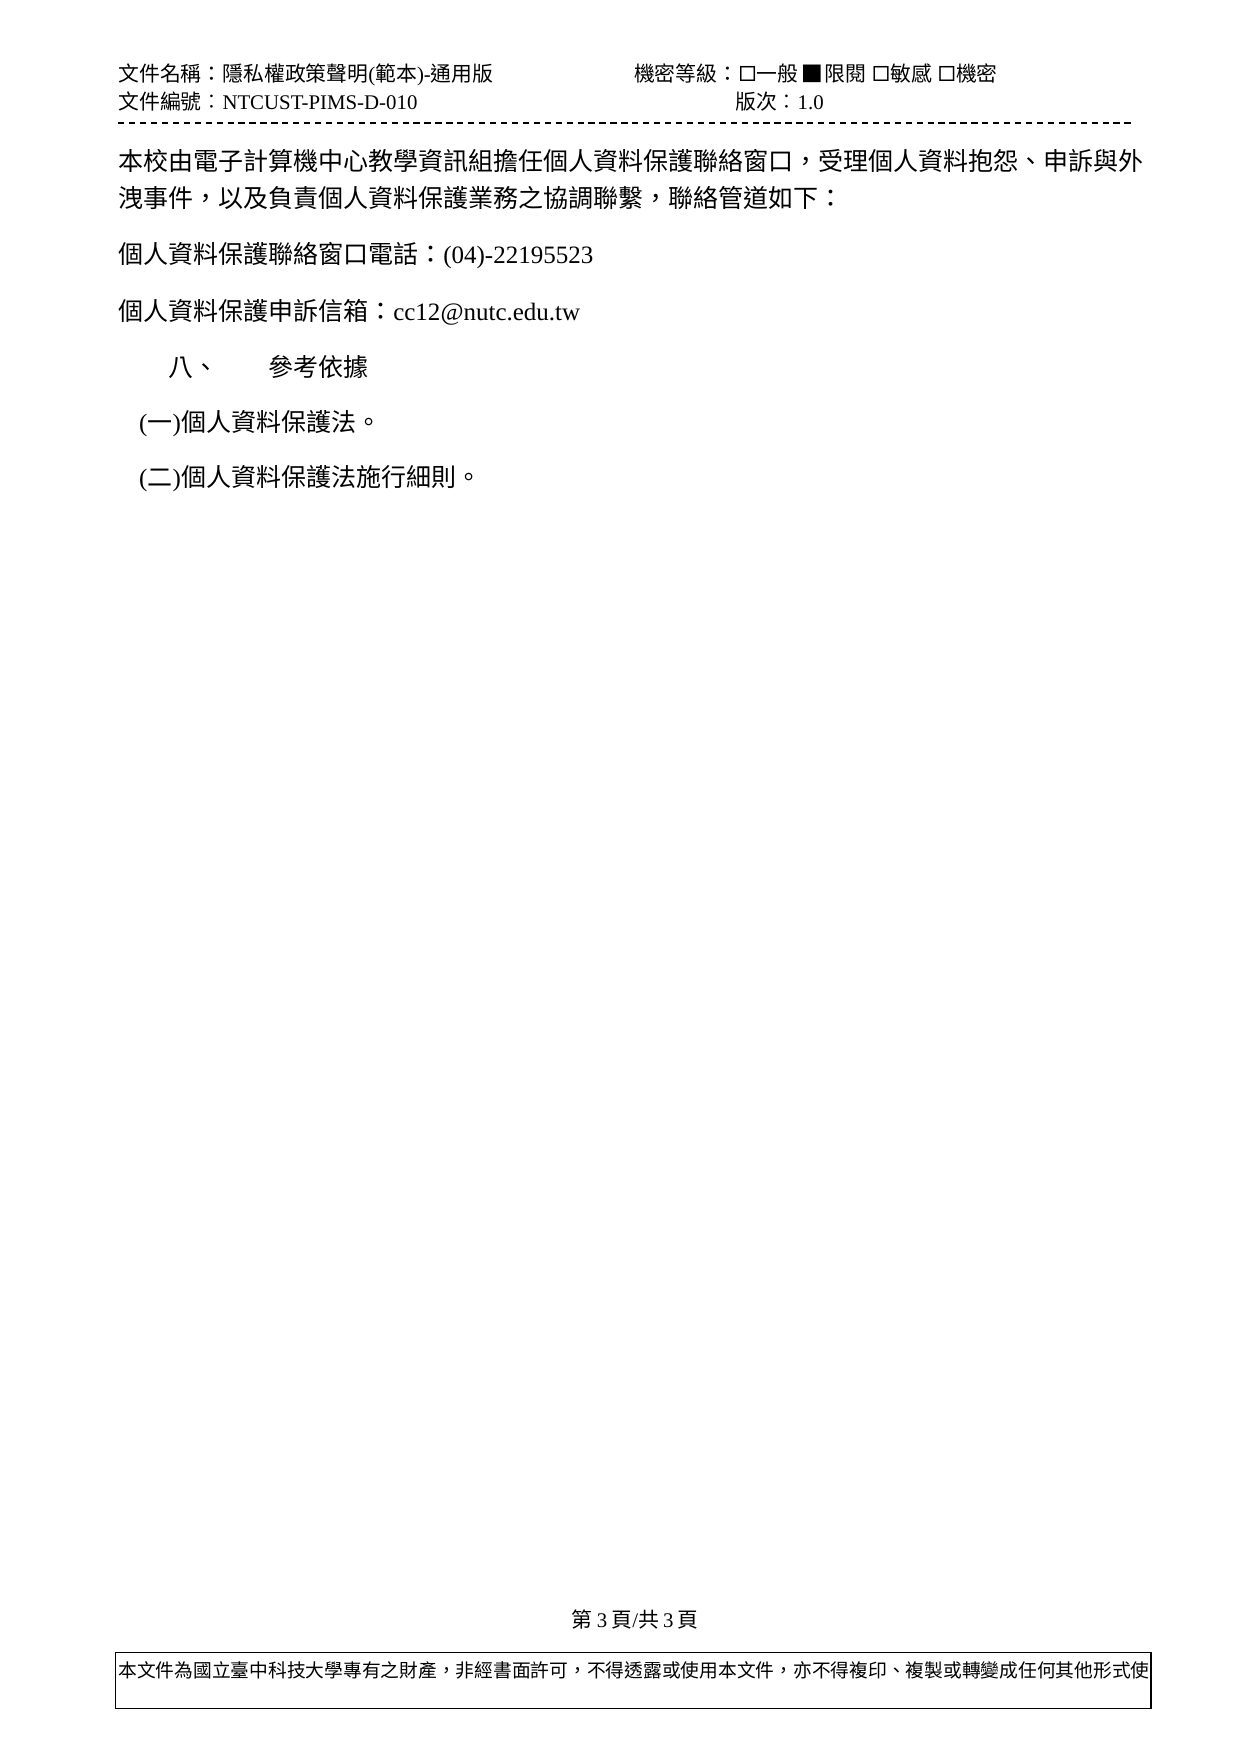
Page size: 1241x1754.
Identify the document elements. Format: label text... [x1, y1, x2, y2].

list 參考依據 [168, 347, 1152, 384]
list 個人資料保護法。 [118, 403, 1152, 439]
text 個人資料保護聯絡窗口電話：(04)-22195523 [118, 234, 1152, 272]
list 個人資料保護法施行細則。 [118, 458, 1152, 494]
text 個人資料保護申訴信箱：cc12@nutc.edu.tw [118, 290, 1152, 328]
text 本校由電子計算機中心教學資訊組擔任個人資料保護聯絡窗口，受理個人資料抱怨、申訴與外洩事件，以及負責個人資料保護業務之協調聯繫，聯絡管道如下： [118, 140, 1152, 215]
